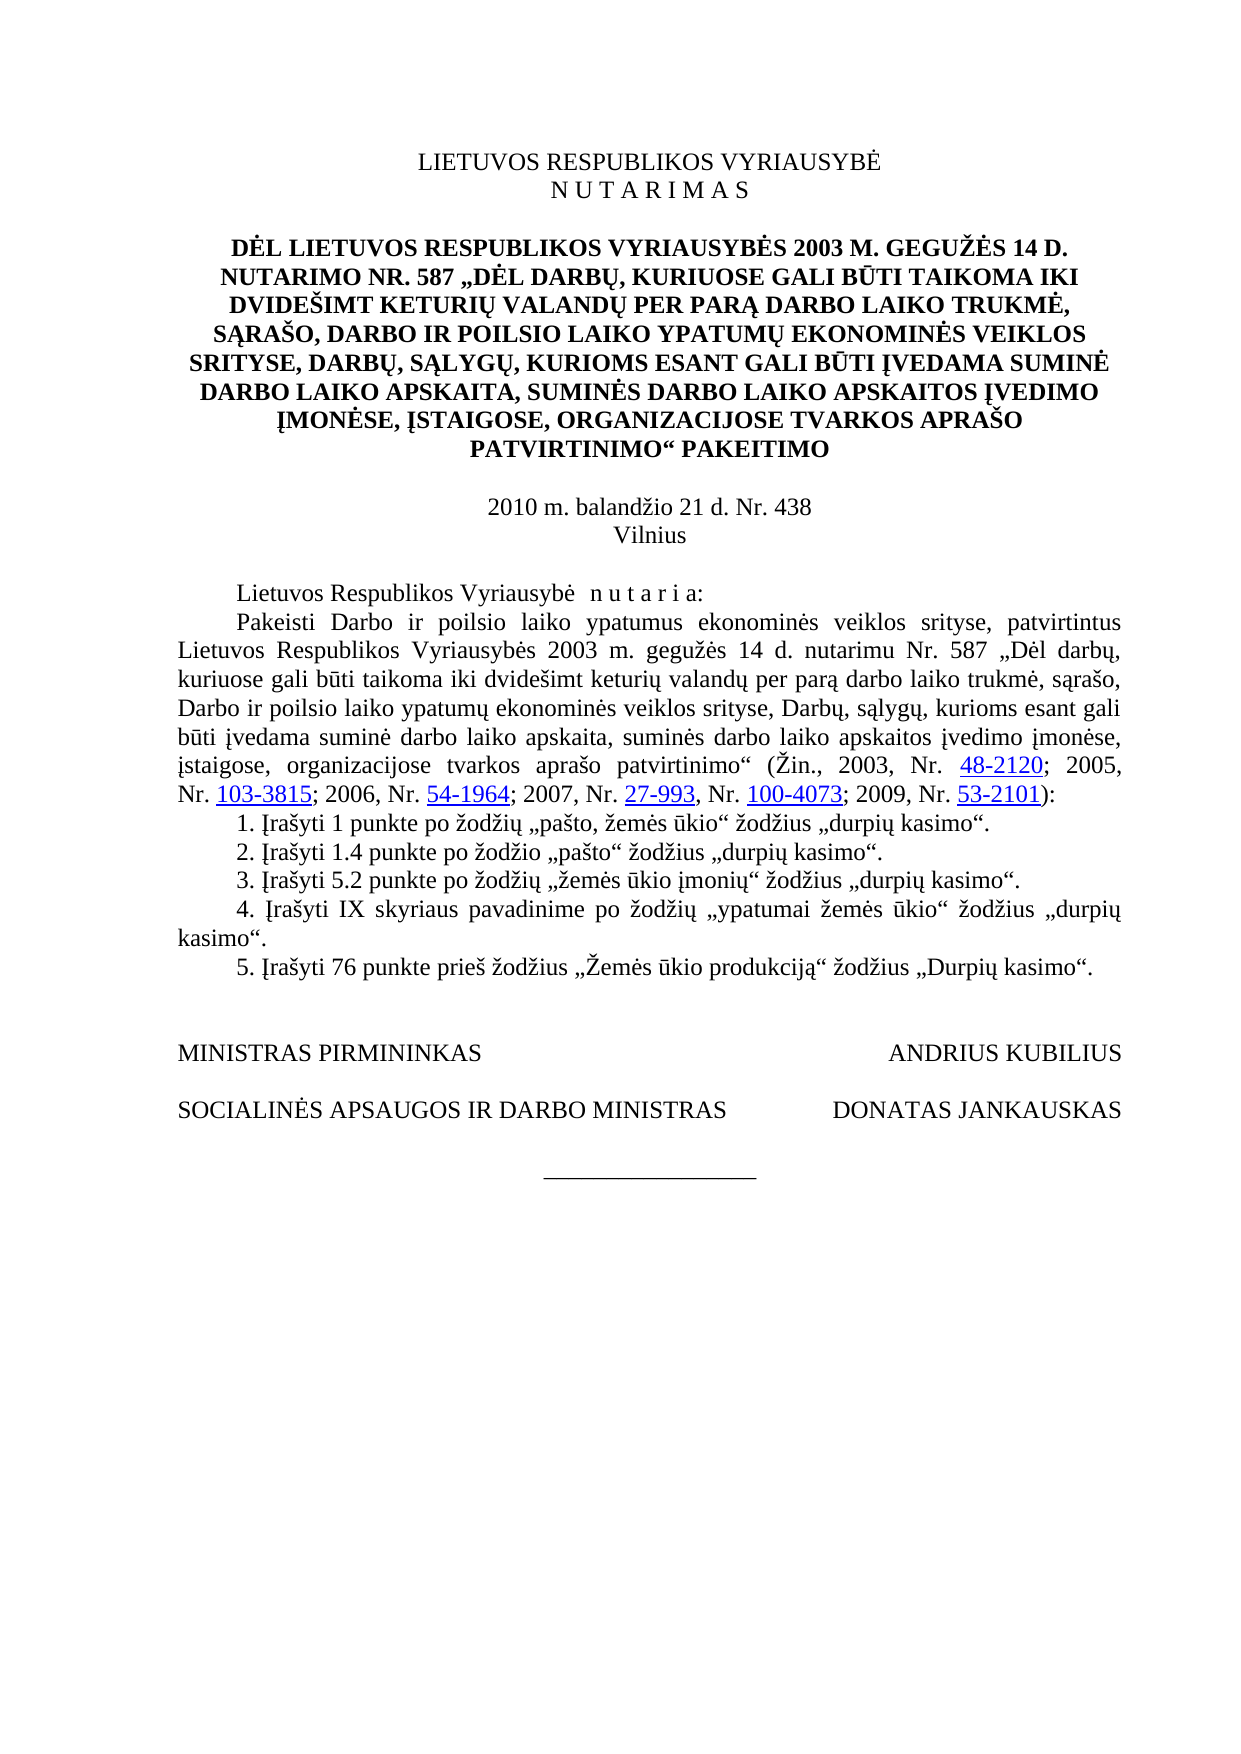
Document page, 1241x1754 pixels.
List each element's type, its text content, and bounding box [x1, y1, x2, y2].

text SOCIALINĖS APSAUGOS IR DARBO MINISTRAS DONATAS JANKAUSKAS [177, 1096, 1122, 1124]
text Vilnius [177, 521, 1122, 549]
text DĖL LIETUVOS RESPUBLIKOS VYRIAUSYBĖS 2003 M. GEGUŽĖS 14 D. NUTARIMO NR. 587 „DĖL DARBŲ, KURIUOSE GALI BŪTI TAIKOMA IKI DVIDEŠIMT KETURIŲ VALANDŲ PER PARĄ DARBO LAIKO TRUKMĖ, SĄRAŠO, DARBO IR POILSIO LAIKO YPATUMŲ EKONOMINĖS VEIKLOS SRITYSE, DARBŲ, SĄLYGŲ, KURIOMS ESANT GALI BŪTI ĮVEDAMA SUMINĖ DARBO LAIKO APSKAITA, SUMINĖS DARBO LAIKO APSKAITOS ĮVEDIMO ĮMONĖSE, ĮSTAIGOSE, ORGANIZACIJOSE TVARKOS APRAŠO PATVIRTINIMO“ PAKEITIMO [177, 233, 1122, 463]
text Lietuvos Respublikos Vyriausybė [177, 147, 1122, 176]
text 2010 m. balandžio 21 d. Nr. 438 [177, 492, 1122, 521]
text MINISTRAS PIRMININKAS ANDRIUS KUBILIUS [177, 1038, 1122, 1067]
text 5. Įrašyti 76 punkte prieš žodžius „Žemės ūkio produkciją“ žodžius „Durpių kasimo“. [177, 952, 1122, 981]
text NUTARIMAS [177, 176, 1122, 204]
text Pakeisti Darbo ir poilsio laiko ypatumus ekonominės veiklos srityse, patvirtintus Lietuvos Respublikos Vyriausybės 2003 m. gegužės 14 d. nutarimu Nr. 587 „Dėl darbų, kuriuose gali būti taikoma iki dvidešimt keturių valandų per parą darbo laiko trukmė, sąrašo, Darbo ir poilsio laiko ypatumų ekonominės veiklos srityse, Darbų, sąlygų, kurioms esant gali būti įvedama suminė darbo laiko apskaita, suminės darbo laiko apskaitos įvedimo įmonėse, įstaigose, organizacijose tvarkos aprašo patvirtinimo“ (Žin., 2003, Nr. 48-2120; 2005, Nr. 103-3815; 2006, Nr. 54-1964; 2007, Nr. 27-993, Nr. 100-4073; 2009, Nr. 53-2101): [177, 607, 1122, 808]
text 1. Įrašyti 1 punkte po žodžių „pašto, žemės ūkio“ žodžius „durpių kasimo“. [177, 808, 1122, 837]
text Lietuvos Respublikos Vyriausybė nutaria: [177, 578, 1122, 607]
text _________________ [177, 1153, 1122, 1182]
text 3. Įrašyti 5.2 punkte po žodžių „žemės ūkio įmonių“ žodžius „durpių kasimo“. [177, 866, 1122, 894]
text 4. Įrašyti IX skyriaus pavadinime po žodžių „ypatumai žemės ūkio“ žodžius „durpių kasimo“. [177, 894, 1122, 952]
text 2. Įrašyti 1.4 punkte po žodžio „pašto“ žodžius „durpių kasimo“. [177, 837, 1122, 866]
